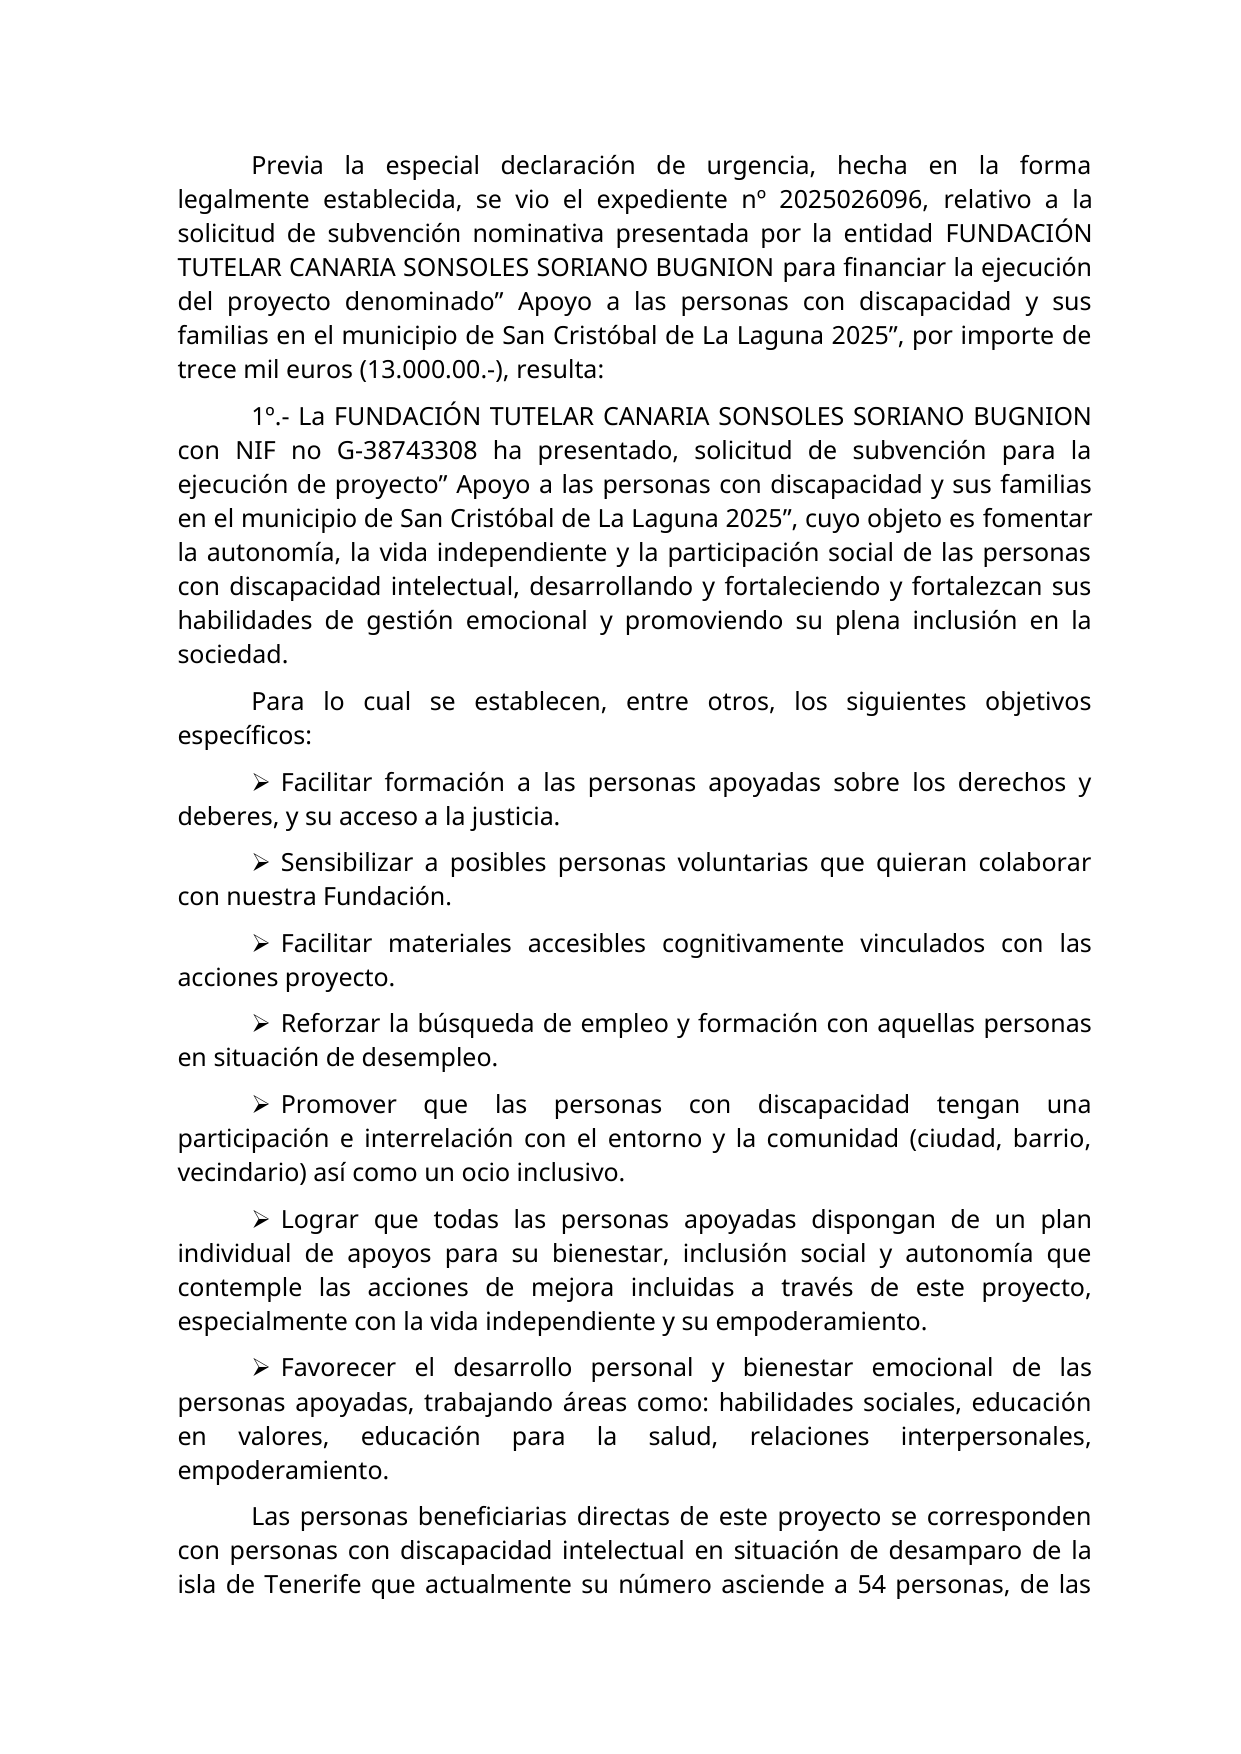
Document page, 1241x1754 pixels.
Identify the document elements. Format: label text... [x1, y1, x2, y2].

list Promover que las personas con discapacidad tengan una participación e interrelación con el entorno y la comunidad (ciudad, barrio, vecindario) así como un ocio inclusivo. [177, 1087, 1093, 1189]
list Favorecer el desarrollo personal y bienestar emocional de las personas apoyadas, trabajando áreas como: habilidades sociales, educación en valores, educación para la salud, relaciones interpersonales, empoderamiento. [177, 1350, 1093, 1486]
text Previa la especial declaración de urgencia, hecha en la forma legalmente establecida, se vio el expediente nº 2025026096, relativo a la solicitud de subvención nominativa presentada por la entidad FUNDACIÓN TUTELAR CANARIA SONSOLES SORIANO BUGNION para financiar la ejecución del proyecto denominado” Apoyo a las personas con discapacidad y sus familias en el municipio de San Cristóbal de La Laguna 2025”, por importe de trece mil euros (13.000.00.-), resulta: [177, 148, 1093, 386]
text 1º.- La FUNDACIÓN TUTELAR CANARIA SONSOLES SORIANO BUGNION con NIF no G-38743308 ha presentado, solicitud de subvención para la ejecución de proyecto” Apoyo a las personas con discapacidad y sus familias en el municipio de San Cristóbal de La Laguna 2025”, cuyo objeto es fomentar la autonomía, la vida independiente y la participación social de las personas con discapacidad intelectual, desarrollando y fortaleciendo y fortalezcan sus habilidades de gestión emocional y promoviendo su plena inclusión en la sociedad. [177, 398, 1093, 671]
text Las personas beneficiarias directas de este proyecto se corresponden con personas con discapacidad intelectual en situación de desamparo de la isla de Tenerife que actualmente su número asciende a 54 personas, de las [177, 1499, 1093, 1601]
text Para lo cual se establecen, entre otros, los siguientes objetivos específicos: [177, 683, 1093, 752]
list Reforzar la búsqueda de empleo y formación con aquellas personas en situación de desempleo. [177, 1006, 1093, 1074]
list Sensibilizar a posibles personas voluntarias que quieran colaborar con nuestra Fundación. [177, 845, 1093, 913]
list Lograr que todas las personas apoyadas dispongan de un plan individual de apoyos para su bienestar, inclusión social y autonomía que contemple las acciones de mejora incluidas a través de este proyecto, especialmente con la vida independiente y su empoderamiento. [177, 1201, 1093, 1338]
list Facilitar materiales accesibles cognitivamente vinculados con las acciones proyecto. [177, 925, 1093, 993]
list Facilitar formación a las personas apoyadas sobre los derechos y deberes, y su acceso a la justicia. [177, 764, 1093, 832]
